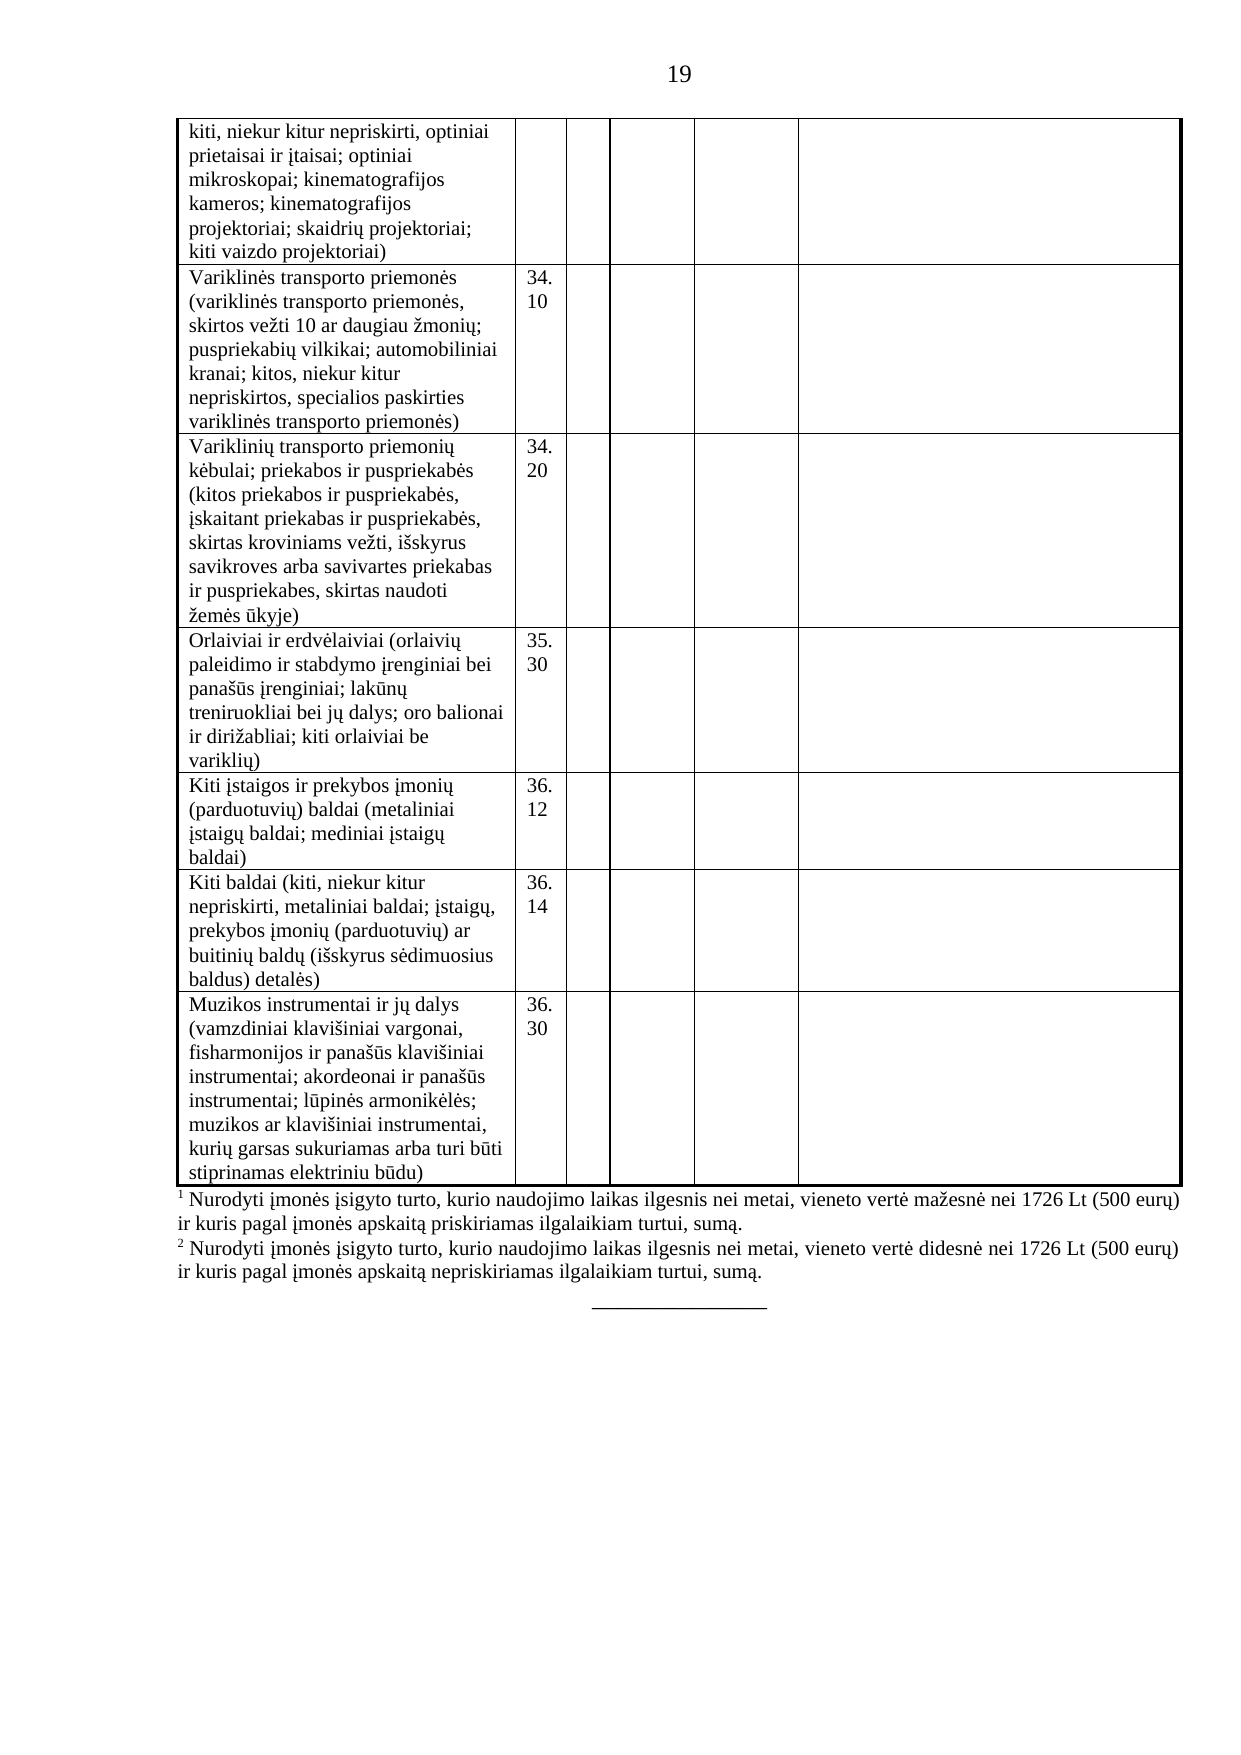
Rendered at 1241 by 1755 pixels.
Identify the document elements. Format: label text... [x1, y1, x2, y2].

table_cell [567, 434, 609, 627]
table_cell [611, 265, 694, 433]
table_cell kiti, niekur kitur nepriskirti, optiniai prietaisai ir įtaisai; optiniai mikroskopai; kinematografijos kameros; kinematografijos projektoriai; skaidrių projektoriai; kiti vaizdo projektoriai) [179, 119, 515, 263]
table_cell 34.10 [516, 265, 566, 433]
table_cell Variklinės transporto priemonės (variklinės transporto priemonės, skirtos vežti 10 ar daugiau žmonių; puspriekabių vilkikai; automobiliniai kranai; kitos, niekur kitur nepriskirtos, specialios paskirties variklinės transporto priemonės) [179, 265, 515, 433]
table_cell 35.30 [516, 628, 566, 772]
table_cell [567, 992, 609, 1184]
table_cell [695, 265, 798, 433]
table_cell [611, 434, 694, 627]
table_cell [567, 265, 609, 433]
table_cell Muzikos instrumentai ir jų dalys (vamzdiniai klavišiniai vargonai, fisharmonijos ir panašūs klavišiniai instrumentai; akordeonai ir panašūs instrumentai; lūpinės armonikėlės; muzikos ar klavišiniai instrumentai, kurių garsas sukuriamas arba turi būti stiprinamas elektriniu būdu) [179, 992, 515, 1184]
table_cell [695, 773, 798, 869]
table_cell [695, 870, 798, 991]
table_cell [611, 628, 694, 772]
table_cell [611, 119, 694, 263]
table_cell 36.12 [516, 773, 566, 869]
table_cell [799, 870, 1179, 991]
table_cell [516, 119, 566, 263]
table_cell [695, 434, 798, 627]
table_cell Kiti baldai (kiti, niekur kitur nepriskirti, metaliniai baldai; įstaigų, prekybos įmonių (parduotuvių) ar buitinių baldų (išskyrus sėdimuosius baldus) detalės) [179, 870, 515, 991]
table_cell [611, 773, 694, 869]
table_cell [695, 992, 798, 1184]
table_cell [567, 773, 609, 869]
table_cell [799, 992, 1179, 1184]
table_cell [567, 119, 609, 263]
table_cell [611, 992, 694, 1184]
table_cell [695, 628, 798, 772]
text 1 Nurodyti įmonės įsigyto turto, kurio naudojimo laikas ilgesnis nei metai, vieneto vertė mažesnė nei 1726 Lt (500 eurų) ir kuris pagal įmonės apskaitą priskiriamas ilgalaikiam turtui, sumą. [177, 1187, 1181, 1235]
table_cell Orlaiviai ir erdvėlaiviai (orlaivių paleidimo ir stabdymo įrenginiai bei panašūs įrenginiai; lakūnų treniruokliai bei jų dalys; oro balionai ir dirižabliai; kiti orlaiviai be variklių) [179, 628, 515, 772]
table_cell [695, 119, 798, 263]
table_cell [567, 628, 609, 772]
table_cell [567, 870, 609, 991]
table_cell 36.30 [516, 992, 566, 1184]
table_cell [799, 773, 1179, 869]
table_cell 36.14 [516, 870, 566, 991]
table_cell 34.20 [516, 434, 566, 627]
text ______________ [177, 1283, 1181, 1312]
table_cell Kiti įstaigos ir prekybos įmonių (parduotuvių) baldai (metaliniai įstaigų baldai; mediniai įstaigų baldai) [179, 773, 515, 869]
table_cell [611, 870, 694, 991]
table_cell Variklinių transporto priemonių kėbulai; priekabos ir puspriekabės (kitos priekabos ir puspriekabės, įskaitant priekabas ir puspriekabės, skirtas kroviniams vežti, išskyrus savikroves arba savivartes priekabas ir puspriekabes, skirtas naudoti žemės ūkyje) [179, 434, 515, 627]
table_cell [799, 265, 1179, 433]
table_cell [799, 434, 1179, 627]
table_cell [799, 628, 1179, 772]
text 2 Nurodyti įmonės įsigyto turto, kurio naudojimo laikas ilgesnis nei metai, vieneto vertė didesnė nei 1726 Lt (500 eurų) ir kuris pagal įmonės apskaitą nepriskiriamas ilgalaikiam turtui, sumą. [177, 1235, 1181, 1283]
table_cell [799, 119, 1179, 263]
